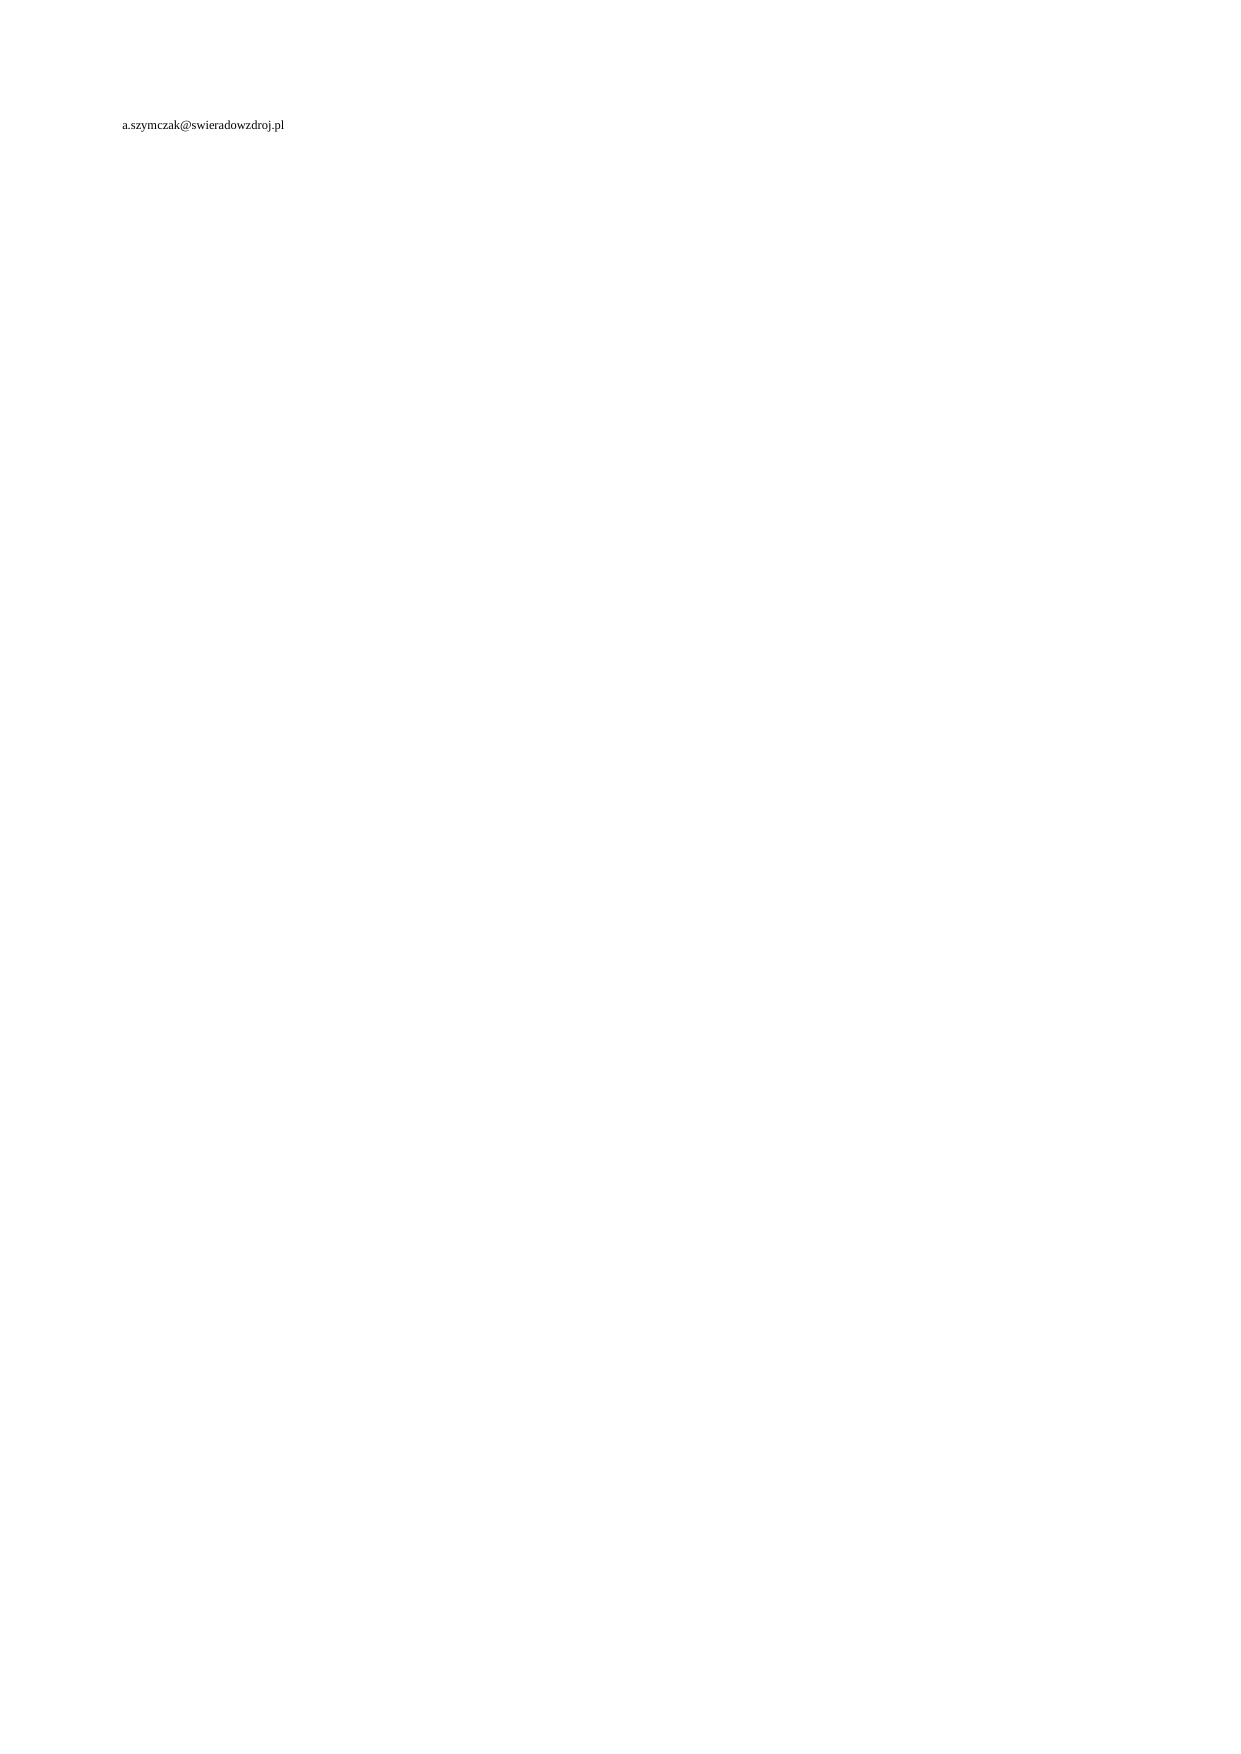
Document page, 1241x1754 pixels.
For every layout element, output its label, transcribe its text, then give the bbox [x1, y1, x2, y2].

text a.szymczak@swieradowzdroj.pl [106, 118, 1122, 132]
